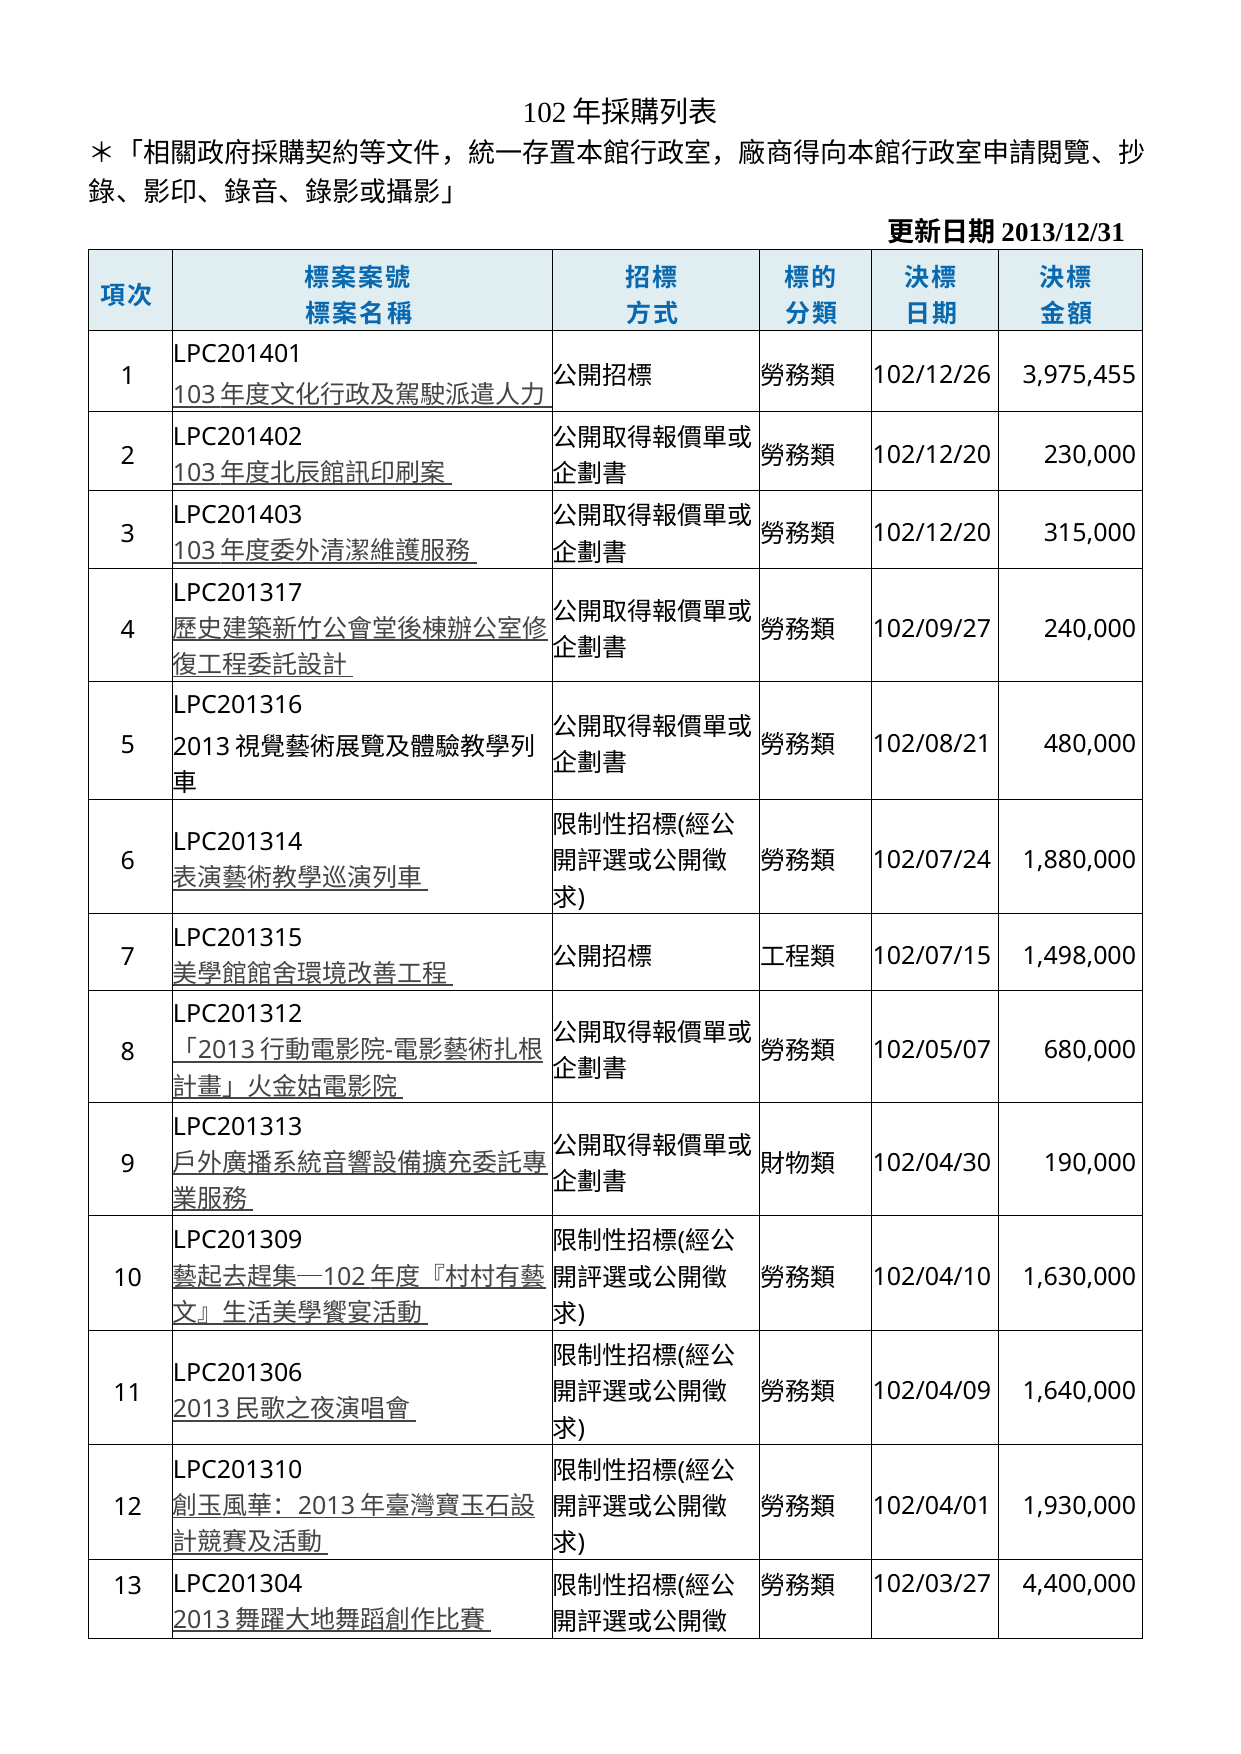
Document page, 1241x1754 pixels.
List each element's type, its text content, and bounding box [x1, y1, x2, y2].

table_cell 3 [89, 491, 172, 568]
table_cell 102/03/27 [872, 1560, 998, 1638]
table_cell 1,498,000 [999, 914, 1142, 989]
table_cell 1 [89, 331, 172, 411]
table_cell 限制性招標(經公開評選或公開徵求) [553, 1445, 759, 1559]
table_cell LPC201403 103年度委外清潔維護服務 [173, 491, 552, 568]
table_cell 102/04/01 [872, 1445, 998, 1559]
table_cell 480,000 [999, 682, 1142, 798]
table_cell 10 [89, 1216, 172, 1329]
table_cell 公開取得報價單或企劃書 [553, 412, 759, 490]
table_cell LPC201309 藝起去趕集─102年度『村村有藝文』生活美學饗宴活動 [173, 1216, 552, 1329]
table_cell 102/04/30 [872, 1103, 998, 1215]
table_header 招標 方式 [553, 250, 759, 330]
table_cell 7 [89, 914, 172, 989]
table_cell 102/07/15 [872, 914, 998, 989]
table_cell LPC201315 美學館館舍環境改善工程 [173, 914, 552, 989]
table_cell 勞務類 [760, 682, 871, 798]
table_cell 限制性招標(經公開評選或公開徵求) [553, 1331, 759, 1444]
table_header 標的 分類 [760, 250, 871, 330]
table_cell 勞務類 [760, 331, 871, 411]
table_cell 190,000 [999, 1103, 1142, 1215]
table_cell LPC201314 表演藝術教學巡演列車 [173, 800, 552, 913]
table_cell 勞務類 [760, 1560, 871, 1638]
table_cell 勞務類 [760, 569, 871, 681]
table_cell 230,000 [999, 412, 1142, 490]
table_cell 9 [89, 1103, 172, 1215]
text ＊「相關政府採購契約等文件，統一存置本館行政室，廠商得向本館行政室申請閱覽、抄錄、影印、錄音、錄影或攝影」 [89, 131, 1152, 209]
table_header 決標 日期 [872, 250, 998, 330]
text 更新日期2013/12/31 [89, 209, 1124, 249]
table_cell 4,400,000 [999, 1560, 1142, 1638]
table_cell 公開取得報價單或企劃書 [553, 682, 759, 798]
table_cell 4 [89, 569, 172, 681]
table_cell 13 [89, 1560, 172, 1638]
table_cell 公開取得報價單或企劃書 [553, 491, 759, 568]
table_cell 勞務類 [760, 1331, 871, 1444]
table_cell 3,975,455 [999, 331, 1142, 411]
text 102年採購列表 [89, 89, 1152, 131]
table_cell 勞務類 [760, 1216, 871, 1329]
table_cell 6 [89, 800, 172, 913]
table_cell 102/12/26 [872, 331, 998, 411]
table_cell LPC201313 戶外廣播系統音響設備擴充委託專業服務 [173, 1103, 552, 1215]
table_header 項次 [89, 250, 172, 330]
table_cell 2 [89, 412, 172, 490]
table_cell 1,630,000 [999, 1216, 1142, 1329]
table_cell 102/12/20 [872, 491, 998, 568]
table_cell 限制性招標(經公開評選或公開徵求) [553, 1216, 759, 1329]
table_cell 102/12/20 [872, 412, 998, 490]
table_cell 勞務類 [760, 991, 871, 1102]
table_cell 工程類 [760, 914, 871, 989]
table_cell LPC201401 103年度文化行政及駕駛派遣人力 [173, 331, 552, 406]
table_cell LPC201316 2013視覺藝術展覽及體驗教學列車 [173, 682, 552, 798]
table_cell 12 [89, 1445, 172, 1559]
table_cell 公開取得報價單或企劃書 [553, 569, 759, 681]
table_cell LPC201317 歷史建築新竹公會堂後棟辦公室修復工程委託設計 [173, 569, 552, 681]
table_cell 1,640,000 [999, 1331, 1142, 1444]
table_cell 102/04/09 [872, 1331, 998, 1444]
table_cell 315,000 [999, 491, 1142, 568]
table_cell 勞務類 [760, 1445, 871, 1559]
table_cell 勞務類 [760, 412, 871, 490]
table_cell 勞務類 [760, 491, 871, 568]
table_cell LPC201312 「2013行動電影院-電影藝術扎根計畫」火金姑電影院 [173, 991, 552, 1102]
table_cell 102/09/27 [872, 569, 998, 681]
table_cell 財物類 [760, 1103, 871, 1215]
table_cell LPC201306 2013民歌之夜演唱會 [173, 1331, 552, 1444]
table_cell 102/05/07 [872, 991, 998, 1102]
table_cell 限制性招標(經公開評選或公開徵求) [553, 800, 759, 913]
table_cell 限制性招標(經公開評選或公開徵 [553, 1560, 759, 1638]
table_cell 公開取得報價單或企劃書 [553, 991, 759, 1102]
table_header 決標 金額 [999, 250, 1142, 330]
table_cell LPC201304 2013舞躍大地舞蹈創作比賽 [173, 1560, 552, 1638]
table_cell 1,880,000 [999, 800, 1142, 913]
table_cell 公開取得報價單或企劃書 [553, 1103, 759, 1215]
table_cell 公開招標 [553, 914, 759, 989]
table_cell 680,000 [999, 991, 1142, 1102]
table_cell 240,000 [999, 569, 1142, 681]
table_cell 102/07/24 [872, 800, 998, 913]
table_cell 11 [89, 1331, 172, 1444]
table_header 標案案號 標案名稱 [173, 250, 552, 330]
table_cell 勞務類 [760, 800, 871, 913]
table_cell LPC201402 103年度北辰館訊印刷案 [173, 412, 552, 490]
table_cell 8 [89, 991, 172, 1102]
table_cell 102/04/10 [872, 1216, 998, 1329]
table_cell 公開招標 [553, 331, 759, 411]
table_cell 5 [89, 682, 172, 798]
table_cell 102/08/21 [872, 682, 998, 798]
table_cell 1,930,000 [999, 1445, 1142, 1559]
table_cell LPC201310 創玉風華：2013年臺灣寶玉石設計競賽及活動 [173, 1445, 552, 1559]
